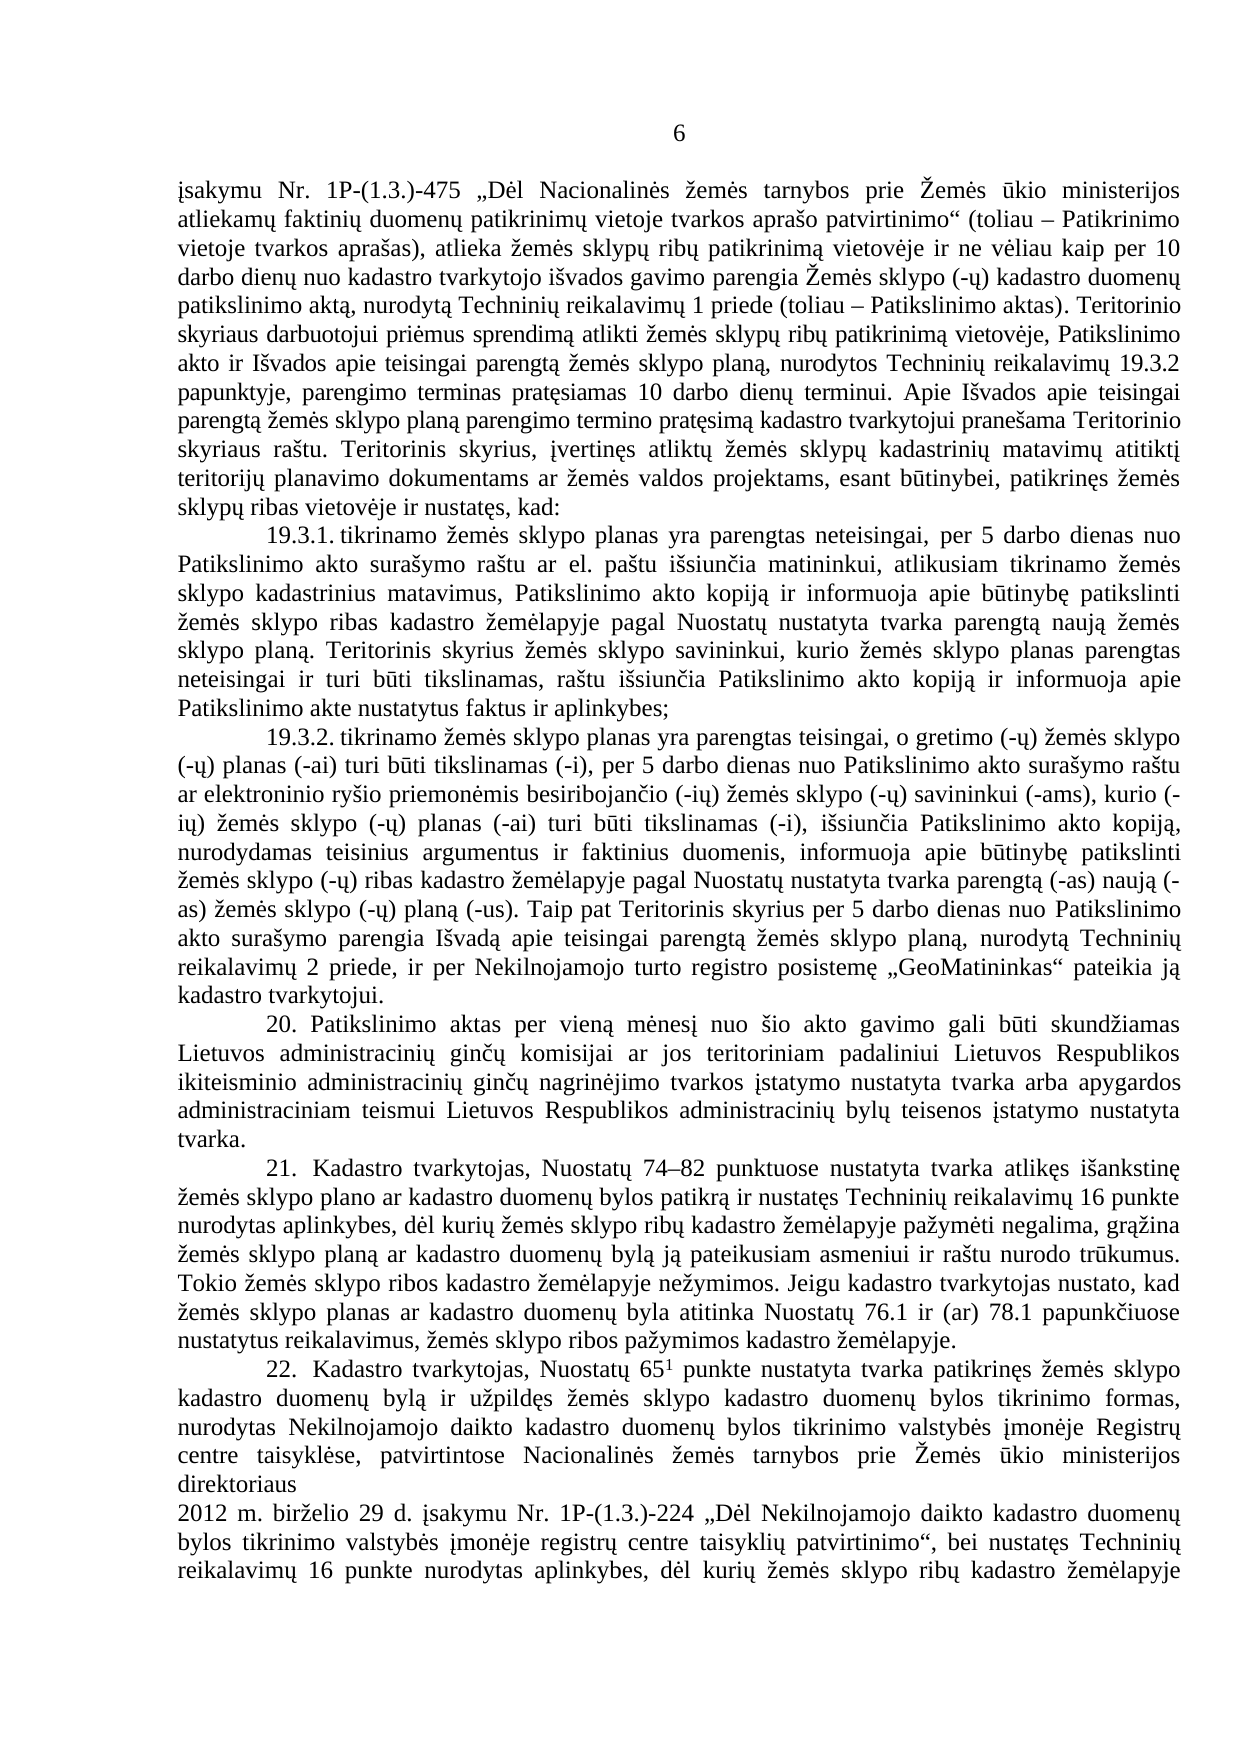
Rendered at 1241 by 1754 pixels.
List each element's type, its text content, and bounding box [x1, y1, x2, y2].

text 20. Patikslinimo aktas per vieną mėnesį nuo šio akto gavimo gali būti skundžiamas Lietuvos administracinių ginčų komisijai ar jos teritoriniam padaliniui Lietuvos Respublikos ikiteisminio administracinių ginčų nagrinėjimo tvarkos įstatymo nustatyta tvarka arba apygardos administraciniam teismui Lietuvos Respublikos administracinių bylų teisenos įstatymo nustatyta tvarka. [177, 1009, 1181, 1153]
text 22. Kadastro tvarkytojas, Nuostatų 651 punkte nustatyta tvarka patikrinęs žemės sklypo kadastro duomenų bylą ir užpildęs žemės sklypo kadastro duomenų bylos tikrinimo formas, nurodytas Nekilnojamojo daikto kadastro duomenų bylos tikrinimo valstybės įmonėje Registrų centre taisyklėse, patvirtintose Nacionalinės žemės tarnybos prie Žemės ūkio ministerijos direktoriaus 2012 m. birželio 29 d. įsakymu Nr. 1P-(1.3.)-224 „Dėl Nekilnojamojo daikto kadastro duomenų bylos tikrinimo valstybės įmonėje registrų centre taisyklių patvirtinimo“, bei nustatęs Techninių reikalavimų 16 punkte nurodytas aplinkybes, dėl kurių žemės sklypo ribų kadastro žemėlapyje [177, 1354, 1181, 1584]
text 21. Kadastro tvarkytojas, Nuostatų 74–82 punktuose nustatyta tvarka atlikęs išankstinę žemės sklypo plano ar kadastro duomenų bylos patikrą ir nustatęs Techninių reikalavimų 16 punkte nurodytas aplinkybes, dėl kurių žemės sklypo ribų kadastro žemėlapyje pažymėti negalima, grąžina žemės sklypo planą ar kadastro duomenų bylą ją pateikusiam asmeniui ir raštu nurodo trūkumus. Tokio žemės sklypo ribos kadastro žemėlapyje nežymimos. Jeigu kadastro tvarkytojas nustato, kad žemės sklypo planas ar kadastro duomenų byla atitinka Nuostatų 76.1 ir (ar) 78.1 papunkčiuose nustatytus reikalavimus, žemės sklypo ribos pažymimos kadastro žemėlapyje. [177, 1153, 1181, 1354]
text įsakymu Nr. 1P-(1.3.)-475 „Dėl Nacionalinės žemės tarnybos prie Žemės ūkio ministerijos atliekamų faktinių duomenų patikrinimų vietoje tvarkos aprašo patvirtinimo“ (toliau – Patikrinimo vietoje tvarkos aprašas), atlieka žemės sklypų ribų patikrinimą vietovėje ir ne vėliau kaip per 10 darbo dienų nuo kadastro tvarkytojo išvados gavimo parengia Žemės sklypo (-ų) kadastro duomenų patikslinimo aktą, nurodytą Techninių reikalavimų 1 priede (toliau – Patikslinimo aktas). Teritorinio skyriaus darbuotojui priėmus sprendimą atlikti žemės sklypų ribų patikrinimą vietovėje, Patikslinimo akto ir Išvados apie teisingai parengtą žemės sklypo planą, nurodytos Techninių reikalavimų 19.3.2 papunktyje, parengimo terminas pratęsiamas 10 darbo dienų terminui. Apie Išvados apie teisingai parengtą žemės sklypo planą parengimo termino pratęsimą kadastro tvarkytojui pranešama Teritorinio skyriaus raštu. Teritorinis skyrius, įvertinęs atliktų žemės sklypų kadastrinių matavimų atitiktį teritorijų planavimo dokumentams ar žemės valdos projektams, esant būtinybei, patikrinęs žemės sklypų ribas vietovėje ir nustatęs, kad: [177, 176, 1181, 521]
text 19.3.1. tikrinamo žemės sklypo planas yra parengtas neteisingai, per 5 darbo dienas nuo Patikslinimo akto surašymo raštu ar el. paštu išsiunčia matininkui, atlikusiam tikrinamo žemės sklypo kadastrinius matavimus, Patikslinimo akto kopiją ir informuoja apie būtinybę patikslinti žemės sklypo ribas kadastro žemėlapyje pagal Nuostatų nustatyta tvarka parengtą naują žemės sklypo planą. Teritorinis skyrius žemės sklypo savininkui, kurio žemės sklypo planas parengtas neteisingai ir turi būti tikslinamas, raštu išsiunčia Patikslinimo akto kopiją ir informuoja apie Patikslinimo akte nustatytus faktus ir aplinkybes; [177, 521, 1181, 722]
text 19.3.2. tikrinamo žemės sklypo planas yra parengtas teisingai, o gretimo (-ų) žemės sklypo (-ų) planas (-ai) turi būti tikslinamas (-i), per 5 darbo dienas nuo Patikslinimo akto surašymo raštu ar elektroninio ryšio priemonėmis besiribojančio (-ių) žemės sklypo (-ų) savininkui (-ams), kurio (-ių) žemės sklypo (-ų) planas (-ai) turi būti tikslinamas (-i), išsiunčia Patikslinimo akto kopiją, nurodydamas teisinius argumentus ir faktinius duomenis, informuoja apie būtinybę patikslinti žemės sklypo (-ų) ribas kadastro žemėlapyje pagal Nuostatų nustatyta tvarka parengtą (-as) naują (-as) žemės sklypo (-ų) planą (-us). Taip pat Teritorinis skyrius per 5 darbo dienas nuo Patikslinimo akto surašymo parengia Išvadą apie teisingai parengtą žemės sklypo planą, nurodytą Techninių reikalavimų 2 priede, ir per Nekilnojamojo turto registro posistemę „GeoMatininkas“ pateikia ją kadastro tvarkytojui. [177, 722, 1181, 1009]
